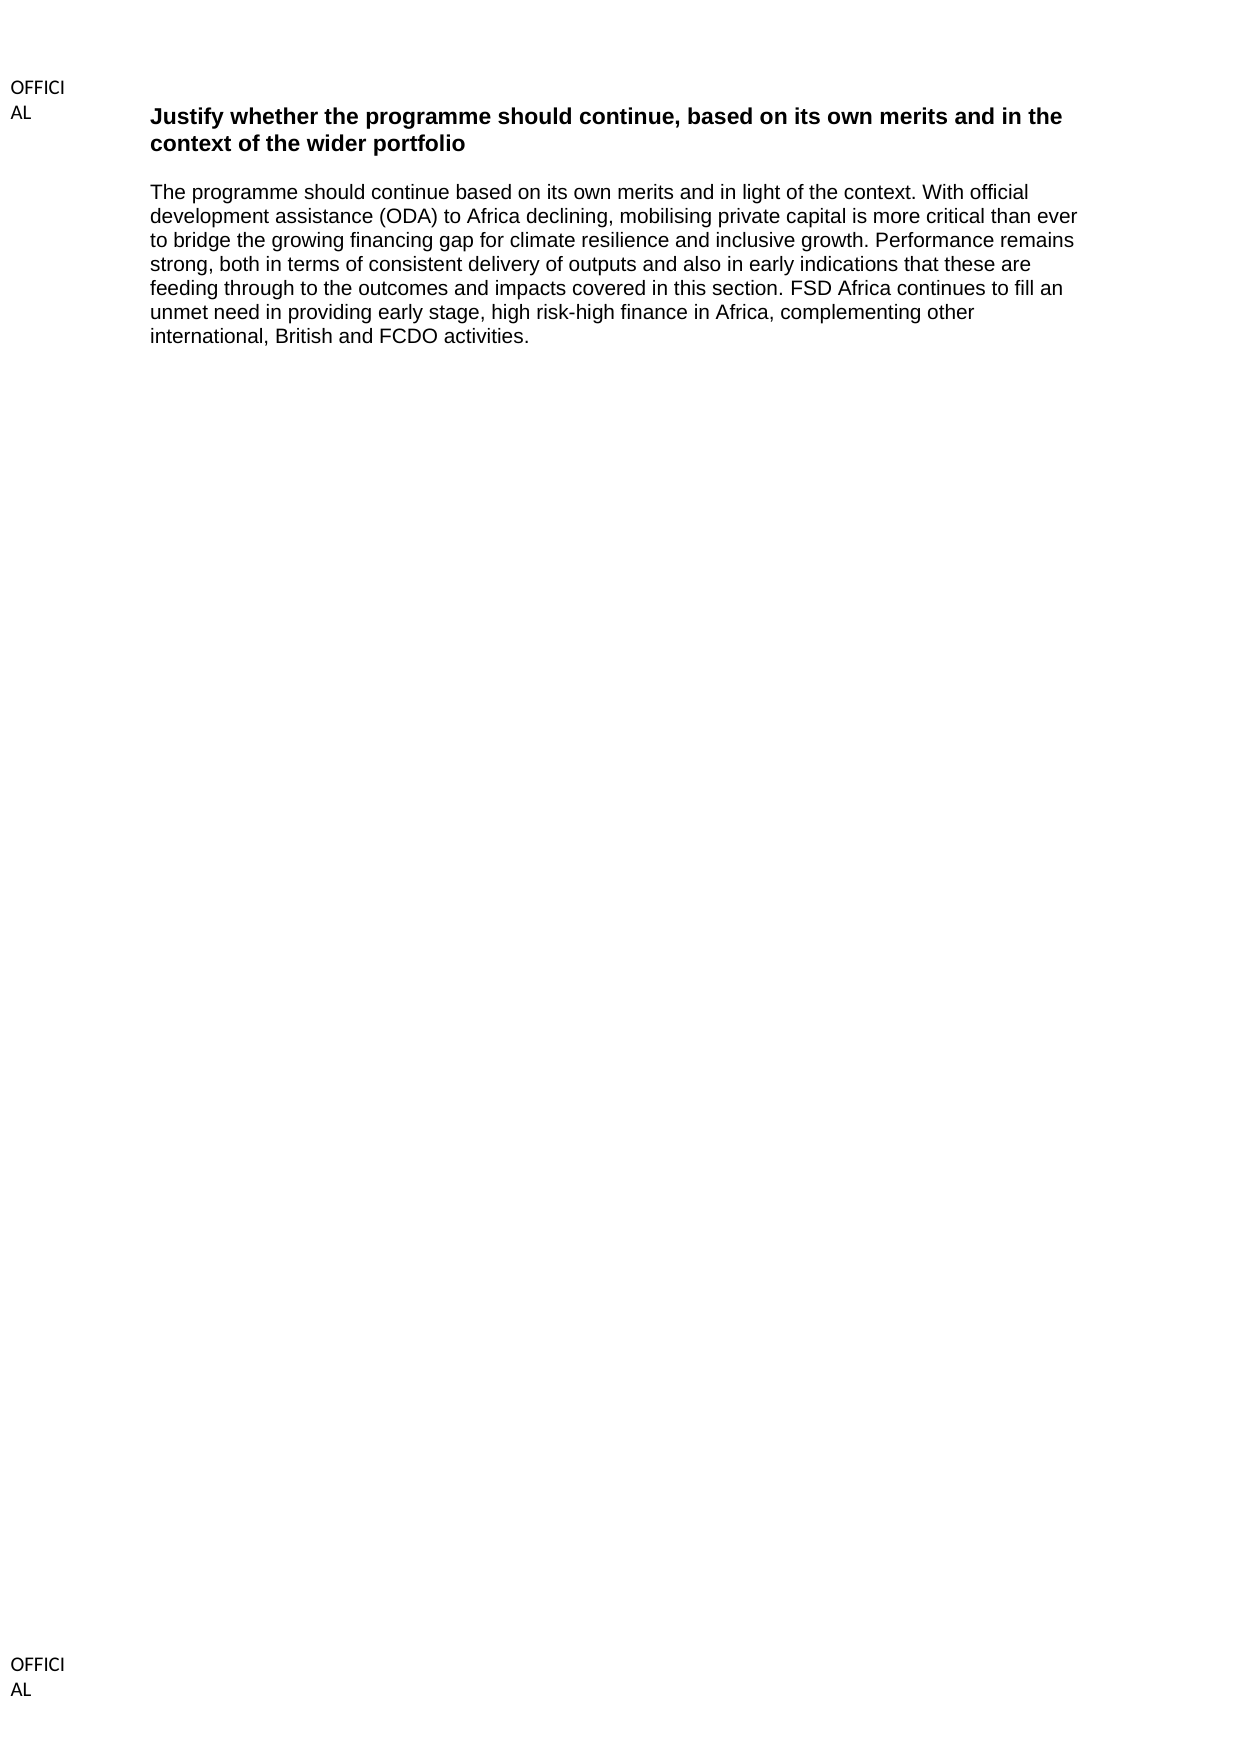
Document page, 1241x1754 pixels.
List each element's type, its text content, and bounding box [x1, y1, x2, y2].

text The programme should continue based on its own merits and in light of the context. With official development assistance (ODA) to Africa declining, mobilising private capital is more critical than ever to bridge the growing financing gap for climate resilience and inclusive growth. Performance remains strong, both in terms of consistent delivery of outputs and also in early indications that these are feeding through to the outcomes and impacts covered in this section. FSD Africa continues to fill an unmet need in providing early stage, high risk-high finance in Africa, complementing other international, British and FCDO activities. [150, 180, 1090, 348]
text Justify whether the programme should continue, based on its own merits and in the context of the wider portfolio [150, 103, 1090, 156]
